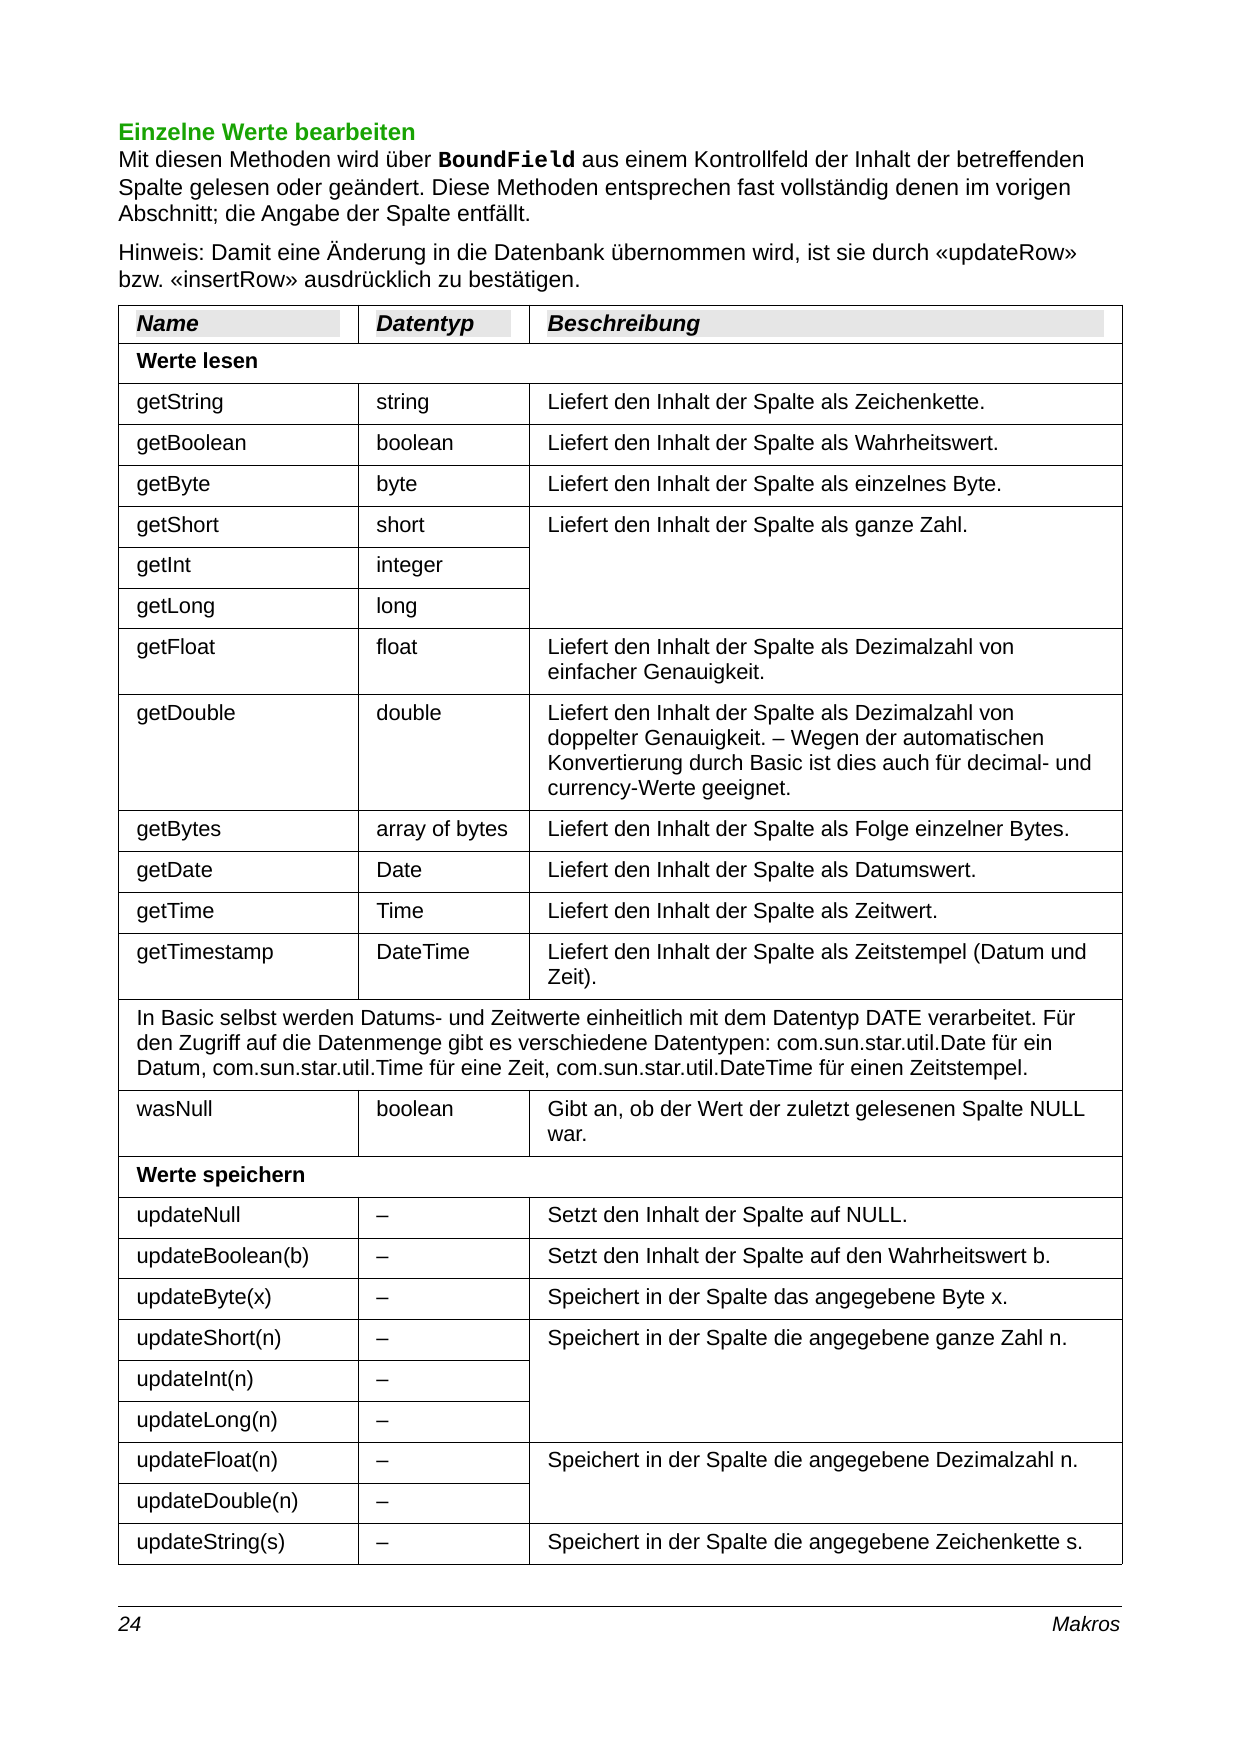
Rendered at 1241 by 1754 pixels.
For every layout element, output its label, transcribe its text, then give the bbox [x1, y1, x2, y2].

subtitle Einzelne Werte bearbeiten [118, 118, 1122, 146]
table_cell float [359, 629, 529, 694]
table_cell – [359, 1484, 529, 1523]
table_cell – [359, 1198, 529, 1237]
table_cell double [359, 695, 529, 810]
table_cell getDate [119, 852, 358, 892]
table_cell wasNull [119, 1091, 358, 1156]
table_cell – [359, 1320, 529, 1360]
table_cell Liefert den Inhalt der Spalte als Datumswert. [530, 852, 1122, 892]
table_cell Setzt den Inhalt der Spalte auf den Wahrheitswert b. [530, 1239, 1122, 1278]
table_cell integer [359, 548, 529, 587]
table_cell array of bytes [359, 811, 529, 851]
table_cell getInt [119, 548, 358, 587]
table_cell updateNull [119, 1198, 358, 1237]
table_cell short [359, 507, 529, 547]
table_cell updateInt(n) [119, 1361, 358, 1401]
table_cell In Basic selbst werden Datums- und Zeitwerte einheitlich mit dem Datentyp DATE verarbeitet. Für den Zugriff auf die Datenmenge gibt es verschiedene Datentypen: com.sun.star.util.Date für ein Datum, com.sun.star.util.Time für eine Zeit, com.sun.star.util.DateTime für einen Zeitstempel. [119, 1000, 1122, 1090]
table_cell getTimestamp [119, 934, 358, 999]
table_cell boolean [359, 425, 529, 465]
table_cell – [359, 1524, 529, 1564]
table_cell – [359, 1239, 529, 1278]
table_cell DateTime [359, 934, 529, 999]
table_cell Setzt den Inhalt der Spalte auf NULL. [530, 1198, 1122, 1237]
table_cell Liefert den Inhalt der Spalte als Dezimalzahl von einfacher Genauigkeit. [530, 629, 1122, 694]
table_cell Liefert den Inhalt der Spalte als Zeitwert. [530, 893, 1122, 933]
table_cell long [359, 589, 529, 628]
table_cell getString [119, 384, 358, 424]
table_cell Liefert den Inhalt der Spalte als Dezimalzahl von doppelter Genauigkeit. – Wegen der automatischen Konvertierung durch Basic ist dies auch für decimal- und currency-Werte geeignet. [530, 695, 1122, 810]
table_cell Liefert den Inhalt der Spalte als Zeichenkette. [530, 384, 1122, 424]
table_cell Werte speichern [119, 1157, 1122, 1197]
table_cell getBoolean [119, 425, 358, 465]
table_cell Gibt an, ob der Wert der zuletzt gelesenen Spalte NULL war. [530, 1091, 1122, 1156]
table_cell updateString(s) [119, 1524, 358, 1564]
table_header Datentyp [359, 306, 529, 342]
table_cell updateDouble(n) [119, 1484, 358, 1523]
table_cell Speichert in der Spalte die angegebene ganze Zahl n. [530, 1320, 1122, 1442]
table_cell getFloat [119, 629, 358, 694]
table_cell updateShort(n) [119, 1320, 358, 1360]
table_cell Liefert den Inhalt der Spalte als Folge einzelner Bytes. [530, 811, 1122, 851]
table_cell string [359, 384, 529, 424]
table_cell updateLong(n) [119, 1402, 358, 1442]
table_cell Speichert in der Spalte die angegebene Zeichenkette s. [530, 1524, 1122, 1564]
table_cell getByte [119, 466, 358, 506]
table_cell getDouble [119, 695, 358, 810]
table_cell updateFloat(n) [119, 1443, 358, 1482]
table_cell getShort [119, 507, 358, 547]
table_cell updateByte(x) [119, 1279, 358, 1319]
table_cell updateBoolean(b) [119, 1239, 358, 1278]
table_cell Werte lesen [119, 344, 1122, 383]
table_cell getTime [119, 893, 358, 933]
table_cell byte [359, 466, 529, 506]
text Hinweis: Damit eine Änderung in die Datenbank übernommen wird, ist sie durch «updateRow» bzw. «insertRow» ausdrücklich zu bestätigen. [118, 239, 1122, 292]
table_header Beschreibung [530, 306, 1122, 342]
table_cell Liefert den Inhalt der Spalte als Zeitstempel (Datum und Zeit). [530, 934, 1122, 999]
table_cell getLong [119, 589, 358, 628]
table_cell – [359, 1402, 529, 1442]
table_cell boolean [359, 1091, 529, 1156]
table_cell Liefert den Inhalt der Spalte als einzelnes Byte. [530, 466, 1122, 506]
table_header Name [119, 306, 358, 342]
table_cell Liefert den Inhalt der Spalte als ganze Zahl. [530, 507, 1122, 628]
table_cell – [359, 1443, 529, 1482]
table_cell – [359, 1279, 529, 1319]
table_cell Date [359, 852, 529, 892]
table_cell Speichert in der Spalte die angegebene Dezimalzahl n. [530, 1443, 1122, 1523]
table_cell Speichert in der Spalte das angegebene Byte x. [530, 1279, 1122, 1319]
text Mit diesen Methoden wird über BoundField aus einem Kontrollfeld der Inhalt der betreffenden Spalte gelesen oder geändert. Diese Methoden entsprechen fast vollständig denen im vorigen Abschnitt; die Angabe der Spalte entfällt. [118, 146, 1122, 227]
table_cell getBytes [119, 811, 358, 851]
table_cell Time [359, 893, 529, 933]
table_cell Liefert den Inhalt der Spalte als Wahrheitswert. [530, 425, 1122, 465]
table_cell – [359, 1361, 529, 1401]
